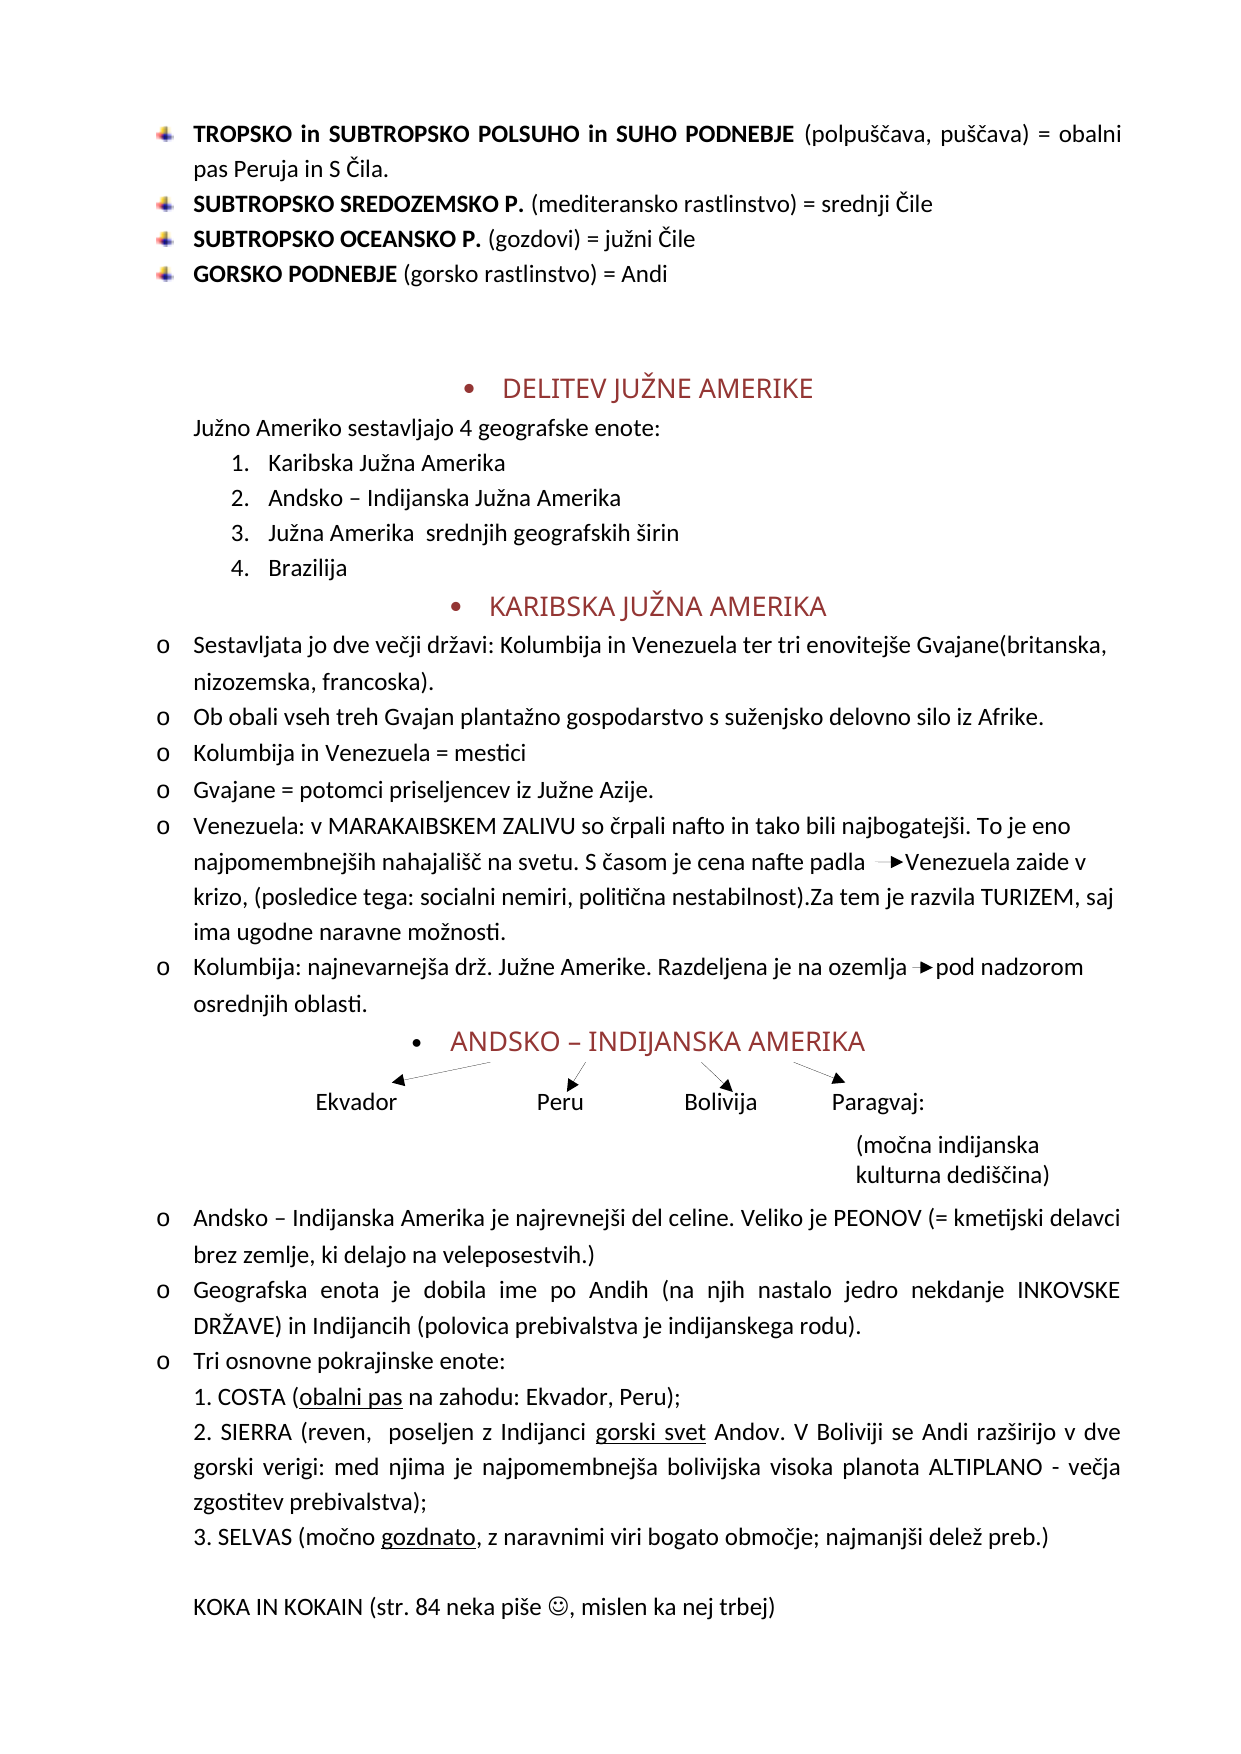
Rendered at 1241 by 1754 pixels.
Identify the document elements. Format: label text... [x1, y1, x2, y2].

text (močna indijanska kulturna dediščina) [856, 1129, 1122, 1190]
list Brazilija [231, 552, 1122, 583]
list ANDSKO – INDIJANSKA AMERIKA [156, 1023, 1122, 1060]
list SUBTROPSKO SREDOZEMSKO P. (mediteransko rastlinstvo) = srednji Čile [156, 188, 1122, 219]
list TROPSKO in SUBTROPSKO POLSUHO in SUHO PODNEBJE (polpuščava, puščava) = obalni pas Peruja in S Čila. [156, 118, 1122, 184]
list KOKA IN KOKAIN (str. 84 neka piše , mislen ka nej trbej) [193, 1592, 1122, 1622]
list SUBTROPSKO OCEANSKO P. (gozdovi) = južni Čile [156, 223, 1122, 254]
list Kolumbija in Venezuela = mestici [156, 737, 1122, 769]
picture [156, 195, 174, 212]
list 3. SELVAS (močno gozdnato, z naravnimi viri bogato območje; najmanjši delež preb.) [193, 1522, 1122, 1552]
list Tri osnovne pokrajinske enote: [156, 1345, 1122, 1377]
list 2. SIERRA (reven, poseljen z Indijanci gorski svet Andov. V Boliviji se Andi razširijo v dve gorski verigi: med njima je najpomembnejša bolivijska visoka planota ALTIPLANO - večja zgostitev prebivalstva); [193, 1417, 1122, 1517]
picture [156, 265, 174, 282]
list Andsko – Indijanska Amerika je najrevnejši del celine. Veliko je PEONOV (= kmetijski delavci brez zemlje, ki delajo na veleposestvih.) [156, 1203, 1122, 1269]
picture [156, 125, 174, 142]
picture [156, 230, 174, 247]
list Ob obali vseh treh Gvajan plantažno gospodarstvo s suženjsko delovno silo iz Afrike. [156, 701, 1122, 733]
list GORSKO PODNEBJE (gorsko rastlinstvo) = Andi [156, 258, 1122, 289]
list Kolumbija: najnevarnejša drž. Južne Amerike. Razdeljena je na ozemlja pod nadzorom osrednjih oblasti. [156, 952, 1122, 1018]
list Južna Amerika srednjih geografskih širin [231, 517, 1122, 548]
list Geografska enota je dobila ime po Andih (na njih nastalo jedro nekdanje INKOVSKE DRŽAVE) in Indijancih (polovica prebivalstva je indijanskega rodu). [156, 1274, 1122, 1341]
list Andsko – Indijanska Južna Amerika [231, 482, 1122, 513]
list DELITEV JUŽNE AMERIKE [156, 370, 1122, 407]
list Karibska Južna Amerika [231, 447, 1122, 478]
list 1. COSTA (obalni pas na zahodu: Ekvador, Peru); [193, 1382, 1122, 1412]
text Ekvador Peru Bolivija Paragvaj: [118, 1086, 1122, 1117]
list Sestavljata jo dve večji državi: Kolumbija in Venezuela ter tri enovitejše Gvajane(britanska, nizozemska, francoska). [156, 630, 1122, 696]
list KARIBSKA JUŽNA AMERIKA [156, 587, 1122, 624]
list Gvajane = potomci priseljencev iz Južne Azije. [156, 774, 1122, 806]
list Venezuela: v MARAKAIBSKEM ZALIVU so črpali nafto in tako bili najbogatejši. To je eno najpomembnejših nahajališč na svetu. S časom je cena nafte padla Venezuela zaide v krizo, (posledice tega: socialni nemiri, politična nestabilnost).Za tem je razvila TURIZEM, saj ima ugodne naravne možnosti. [156, 810, 1122, 947]
list Južno Ameriko sestavljajo 4 geografske enote: [193, 412, 1122, 443]
